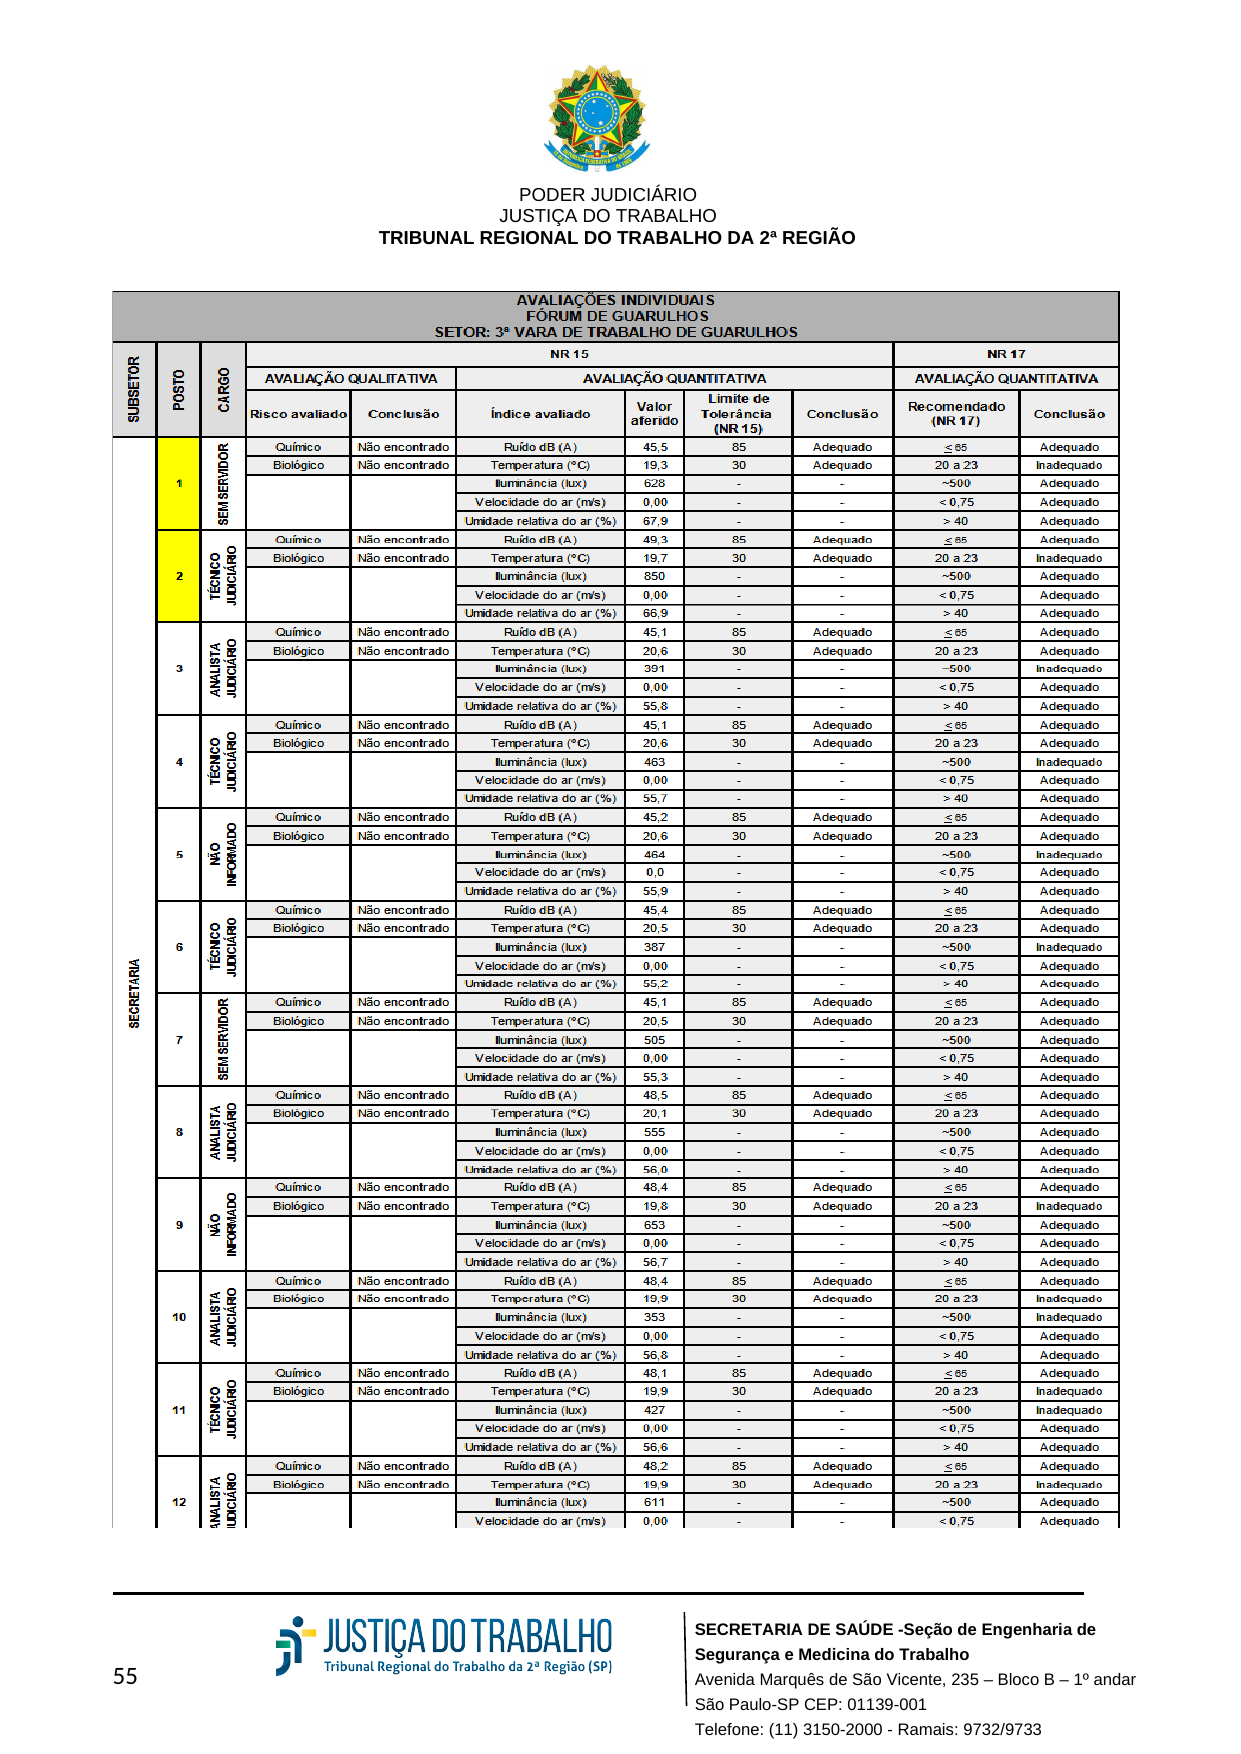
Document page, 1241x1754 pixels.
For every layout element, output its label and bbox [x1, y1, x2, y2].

picture [543, 65, 650, 172]
picture [112, 291, 1122, 1528]
picture [276, 1616, 612, 1676]
